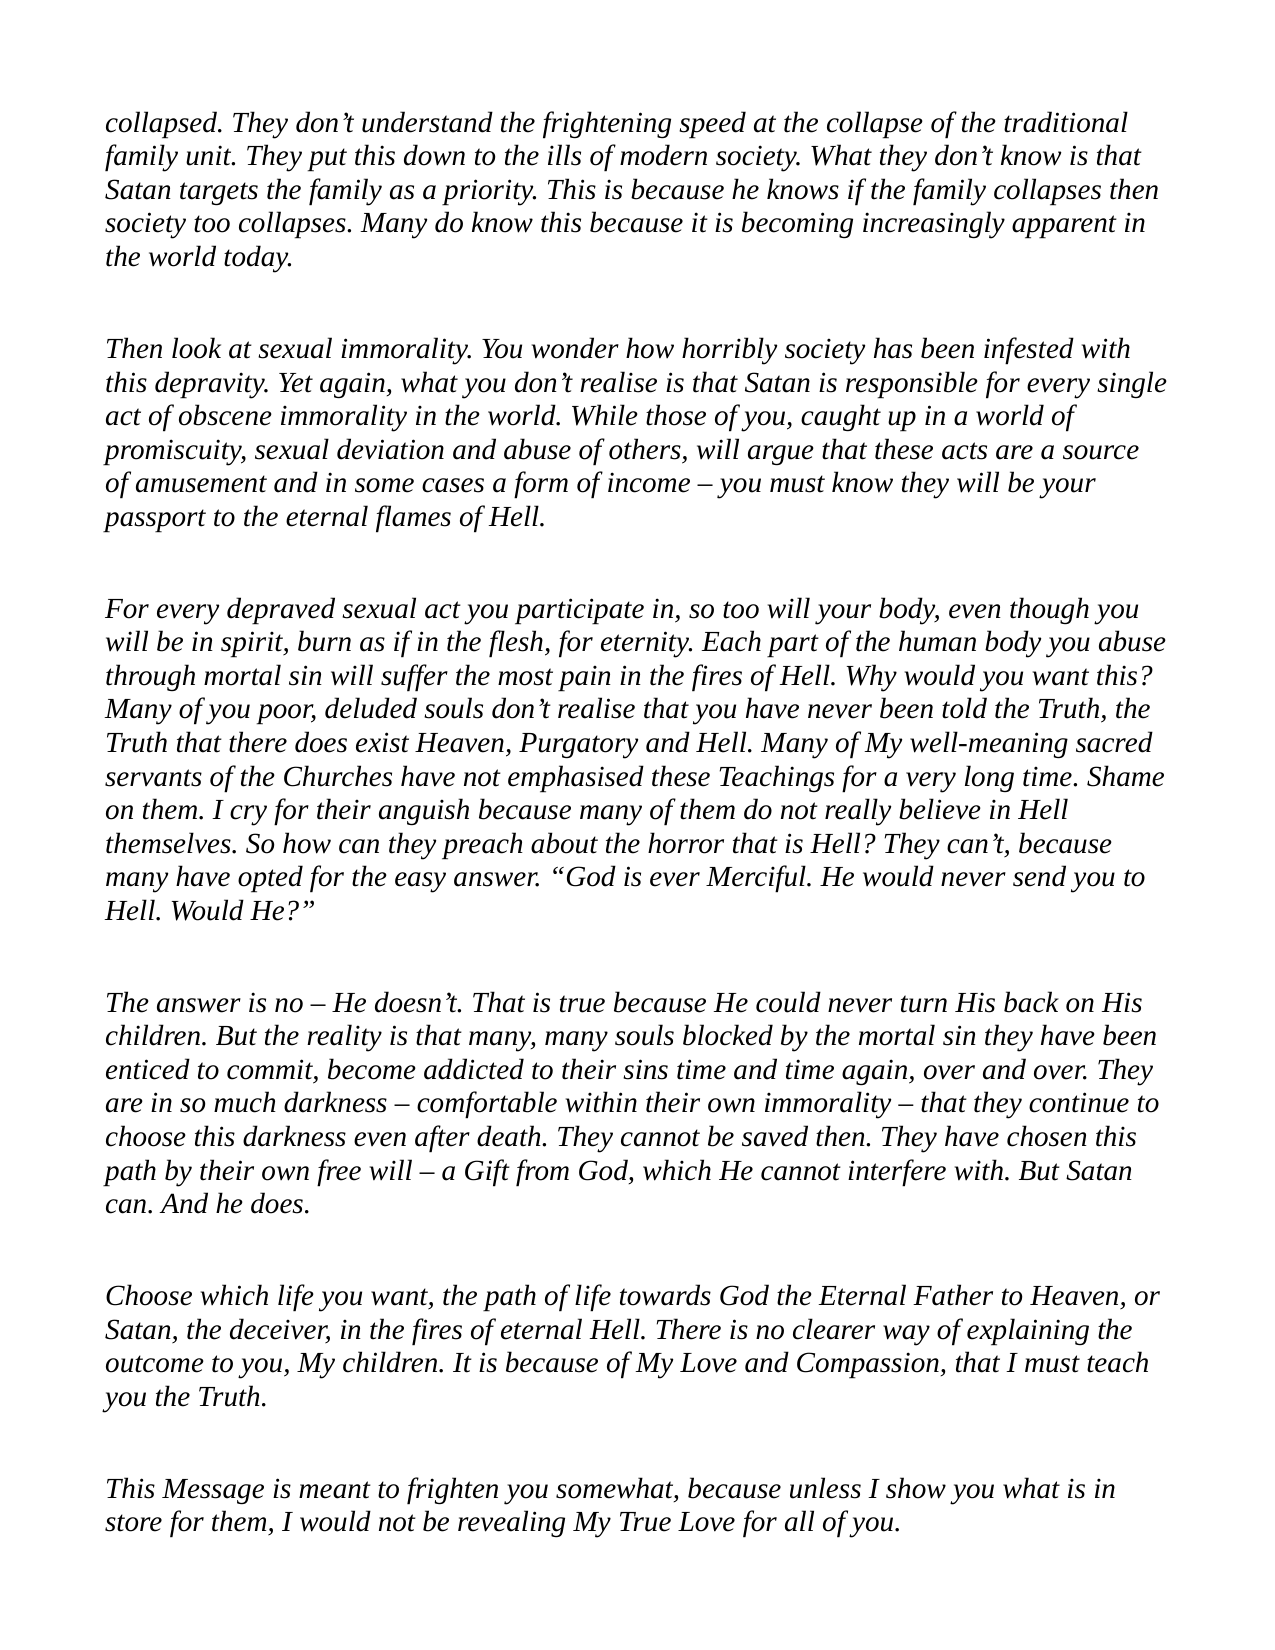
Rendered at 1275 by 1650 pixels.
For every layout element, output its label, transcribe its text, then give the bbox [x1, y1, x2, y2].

text For every depraved sexual act you participate in, so too will your body, even though you will be in spirit, burn as if in the flesh, for eternity. Each part of the human body you abuse through mortal sin will suffer the most pain in the fires of Hell. Why would you want this? Many of you poor, deluded souls don’t realise that you have never been told the Truth, the Truth that there does exist Heaven, Purgatory and Hell. Many of My well-meaning sacred servants of the Churches have not emphasised these Teachings for a very long time. Shame on them. I cry for their anguish because many of them do not really believe in Hell themselves. So how can they preach about the horror that is Hell? They can’t, because many have opted for the easy answer. “God is ever Merciful. He would never send you to Hell. Would He?” [105, 591, 1170, 926]
text Choose which life you want, the path of life towards God the Eternal Father to Heaven, or Satan, the deceiver, in the fires of eternal Hell. There is no clearer way of explaining the outcome to you, My children. It is because of My Love and Compassion, that I must teach you the Truth. [105, 1278, 1170, 1412]
text Then look at sexual immorality. You wonder how horribly society has been infested with this depravity. Yet again, what you don’t realise is that Satan is responsible for every single act of obscene immorality in the world. While those of you, caught up in a world of promiscuity, sexual deviation and abuse of others, will argue that these acts are a source of amusement and in some cases a form of income – you must know they will be your passport to the eternal flames of Hell. [105, 331, 1170, 532]
text The answer is no – He doesn’t. That is true because He could never turn His back on His children. But the reality is that many, many souls blocked by the mortal sin they have been enticed to commit, become addicted to their sins time and time again, over and over. They are in so much darkness – comfortable within their own immorality – that they continue to choose this darkness even after death. They cannot be saved then. They have chosen this path by their own free will – a Gift from God, which He cannot interfere with. But Satan can. And he does. [105, 985, 1170, 1220]
text collapsed. They don’t understand the frightening speed at the collapse of the traditional family unit. They put this down to the ills of modern society. What they don’t know is that Satan targets the family as a priority. This is because he knows if the family collapses then society too collapses. Many do know this because it is becoming increasingly apparent in the world today. [105, 105, 1170, 273]
text This Message is meant to frighten you somewhat, because unless I show you what is in store for them, I would not be revealing My True Love for all of you. [105, 1471, 1170, 1538]
